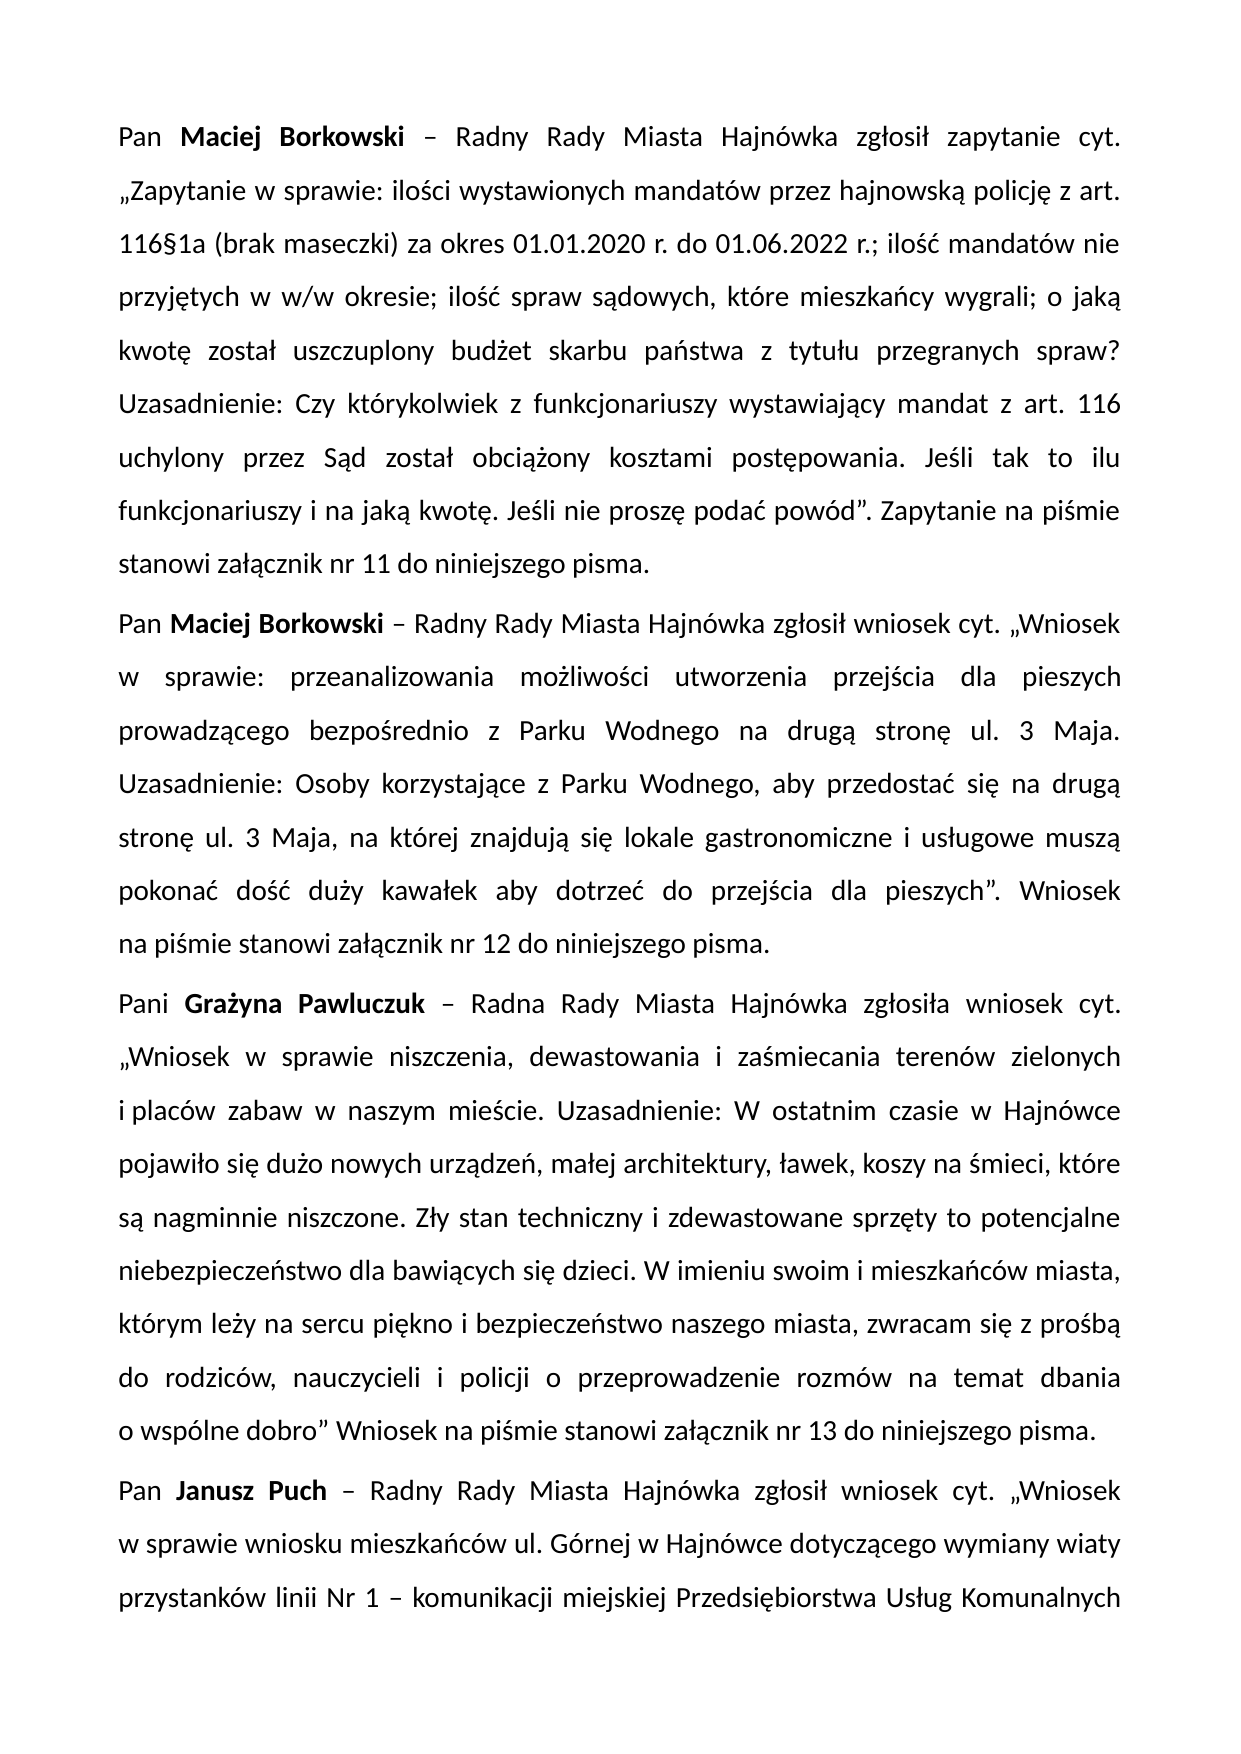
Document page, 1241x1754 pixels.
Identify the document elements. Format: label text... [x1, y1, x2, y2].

text Pani Grażyna Pawluczuk – Radna Rady Miasta Hajnówka zgłosiła wniosek cyt. „Wniosek w sprawie niszczenia, dewastowania i zaśmiecania terenów zielonych i placów zabaw w naszym mieście. Uzasadnienie: W ostatnim czasie w Hajnówce pojawiło się dużo nowych urządzeń, małej architektury, ławek, koszy na śmieci, które są nagminnie niszczone. Zły stan techniczny i zdewastowane sprzęty to potencjalne niebezpieczeństwo dla bawiących się dzieci. W imieniu swoim i mieszkańców miasta, którym leży na sercu piękno i bezpieczeństwo naszego miasta, zwracam się z prośbą do rodziców, nauczycieli i policji o przeprowadzenie rozmów na temat dbania o wspólne dobro” Wniosek na piśmie stanowi załącznik nr 13 do niniejszego pisma. [118, 985, 1122, 1448]
text Pan Maciej Borkowski – Radny Rady Miasta Hajnówka zgłosił zapytanie cyt. „Zapytanie w sprawie: ilości wystawionych mandatów przez hajnowską policję z art. 116§1a (brak maseczki) za okres 01.01.2020 r. do 01.06.2022 r.; ilość mandatów nie przyjętych w w/w okresie; ilość spraw sądowych, które mieszkańcy wygrali; o jaką kwotę został uszczuplony budżet skarbu państwa z tytułu przegranych spraw? Uzasadnienie: Czy którykolwiek z funkcjonariuszy wystawiający mandat z art. 116 uchylony przez Sąd został obciążony kosztami postępowania. Jeśli tak to ilu funkcjonariuszy i na jaką kwotę. Jeśli nie proszę podać powód”. Zapytanie na piśmie stanowi załącznik nr 11 do niniejszego pisma. [118, 118, 1122, 581]
text Pan Janusz Puch – Radny Rady Miasta Hajnówka zgłosił wniosek cyt. „Wniosek w sprawie wniosku mieszkańców ul. Górnej w Hajnówce dotyczącego wymiany wiaty przystanków linii Nr 1 – komunikacji miejskiej Przedsiębiorstwa Usług Komunalnych [118, 1472, 1122, 1614]
text Pan Maciej Borkowski – Radny Rady Miasta Hajnówka zgłosił wniosek cyt. „Wniosek w sprawie: przeanalizowania możliwości utworzenia przejścia dla pieszych prowadzącego bezpośrednio z Parku Wodnego na drugą stronę ul. 3 Maja. Uzasadnienie: Osoby korzystające z Parku Wodnego, aby przedostać się na drugą stronę ul. 3 Maja, na której znajdują się lokale gastronomiczne i usługowe muszą pokonać dość duży kawałek aby dotrzeć do przejścia dla pieszych”. Wniosek na piśmie stanowi załącznik nr 12 do niniejszego pisma. [118, 605, 1122, 961]
